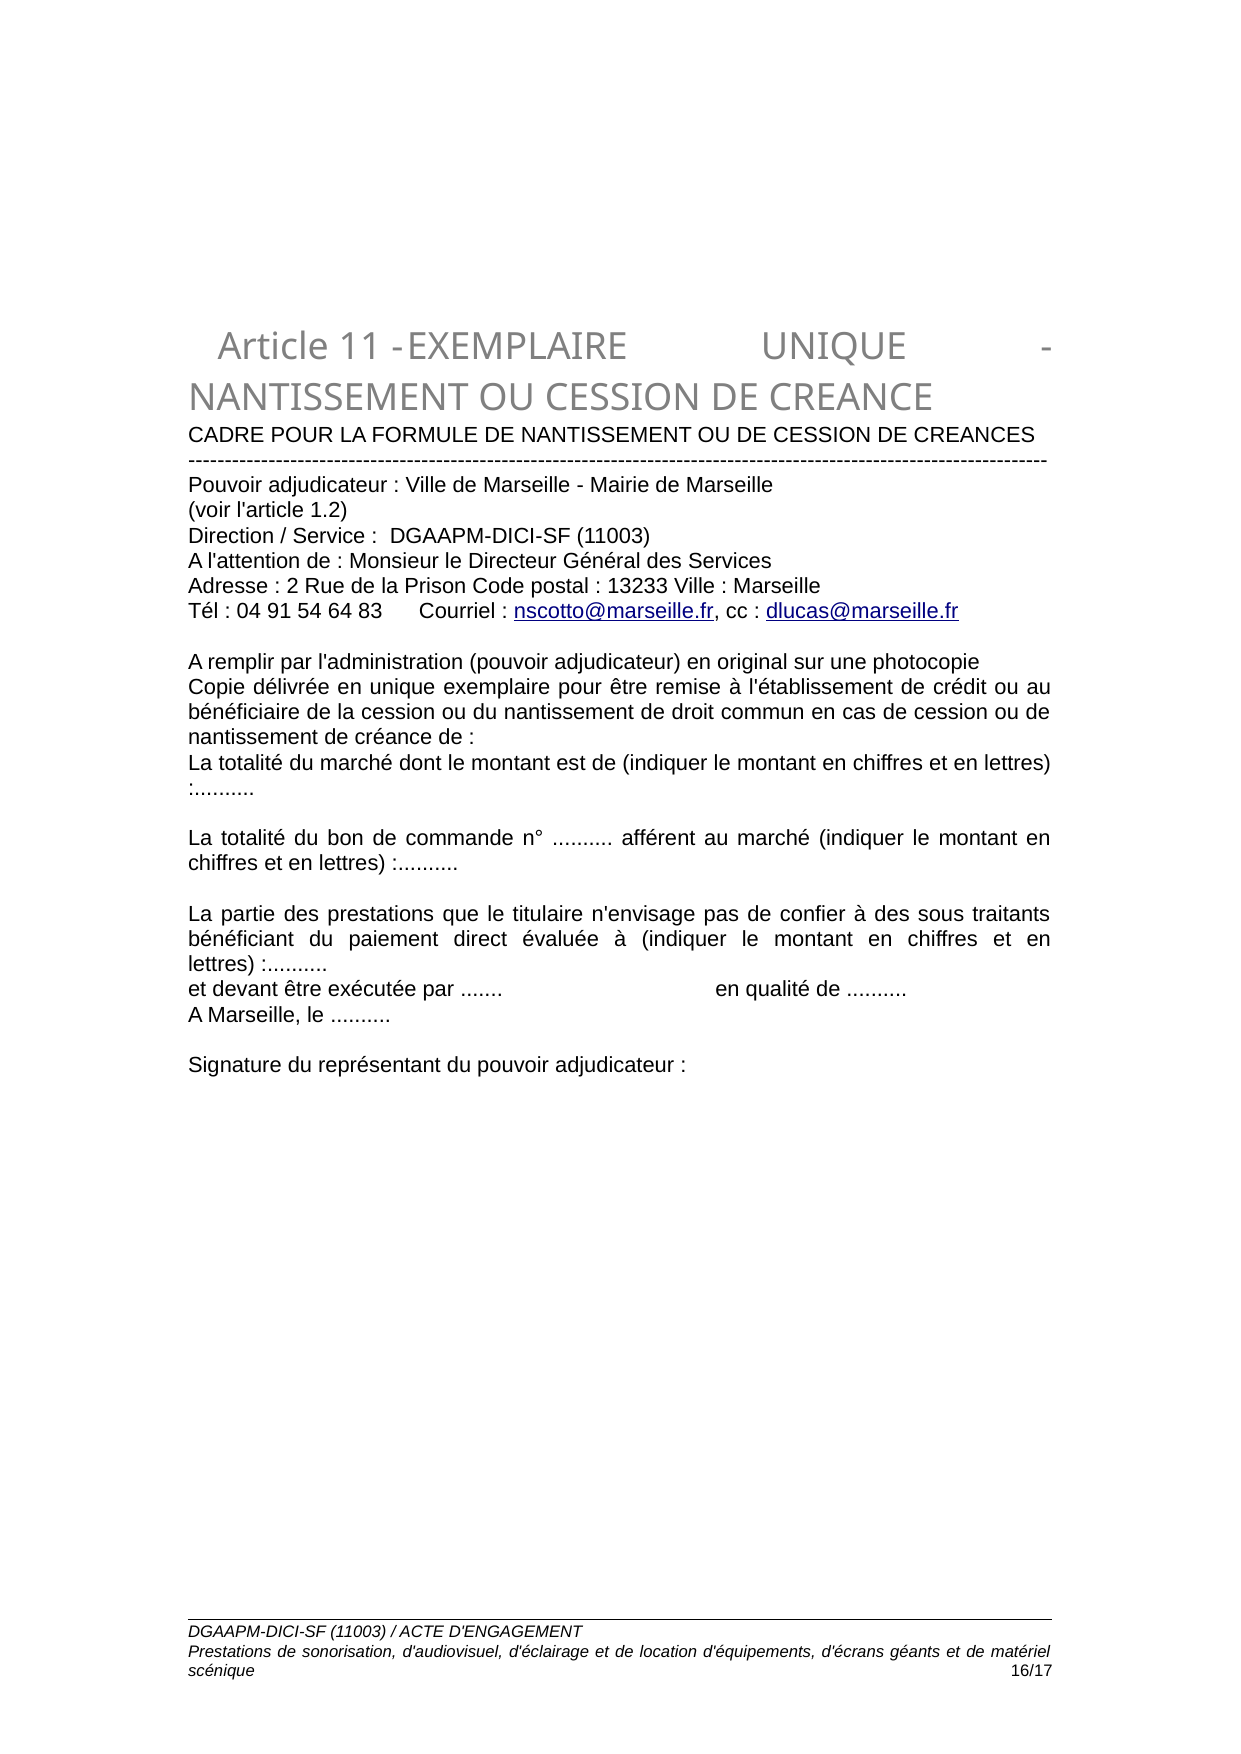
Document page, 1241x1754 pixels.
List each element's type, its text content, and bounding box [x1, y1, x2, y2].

text Pouvoir adjudicateur : Ville de Marseille - Mairie de Marseille [188, 472, 1052, 497]
subtitle EXEMPLAIRE UNIQUE - NANTISSEMENT OU CESSION DE CREANCE [188, 319, 1052, 422]
text La partie des prestations que le titulaire n'envisage pas de confier à des sous traitants bénéficiant du paiement direct évaluée à (indiquer le montant en chiffres et en lettres) :.......... [188, 901, 1052, 976]
text La totalité du marché dont le montant est de (indiquer le montant en chiffres et en lettres) :.......... [188, 749, 1052, 800]
text A remplir par l'administration (pouvoir adjudicateur) en original sur une photocopie [188, 648, 1052, 674]
text Direction / Service : DGAAPM-DICI-SF (11003) [188, 522, 1052, 548]
text Adresse : 2 Rue de la Prison Code postal : 13233 Ville : Marseille [188, 573, 1052, 598]
text Copie délivrée en unique exemplaire pour être remise à l'établissement de crédit ou au bénéficiaire de la cession ou du nantissement de droit commun en cas de cession ou de nantissement de créance de : [188, 674, 1052, 749]
text et devant être exécutée par ....... en qualité de .......... [188, 976, 1052, 1001]
text A l'attention de : Monsieur le Directeur Général des Services [188, 548, 1052, 573]
text Tél : 04 91 54 64 83 Courriel : nscotto@marseille.fr, cc : dlucas@marseille.fr [188, 598, 1052, 623]
text Signature du représentant du pouvoir adjudicateur : [188, 1052, 1052, 1077]
text ---------------------------------------------------------------------------------------------------------------------- [188, 447, 1052, 472]
text A Marseille, le .......... [188, 1001, 1052, 1027]
text La totalité du bon de commande n° .......... afférent au marché (indiquer le montant en chiffres et en lettres) :.......... [188, 825, 1052, 875]
text (voir l'article 1.2) [188, 497, 1052, 522]
text CADRE POUR LA FORMULE DE NANTISSEMENT OU DE CESSION DE CREANCES [188, 422, 1052, 447]
